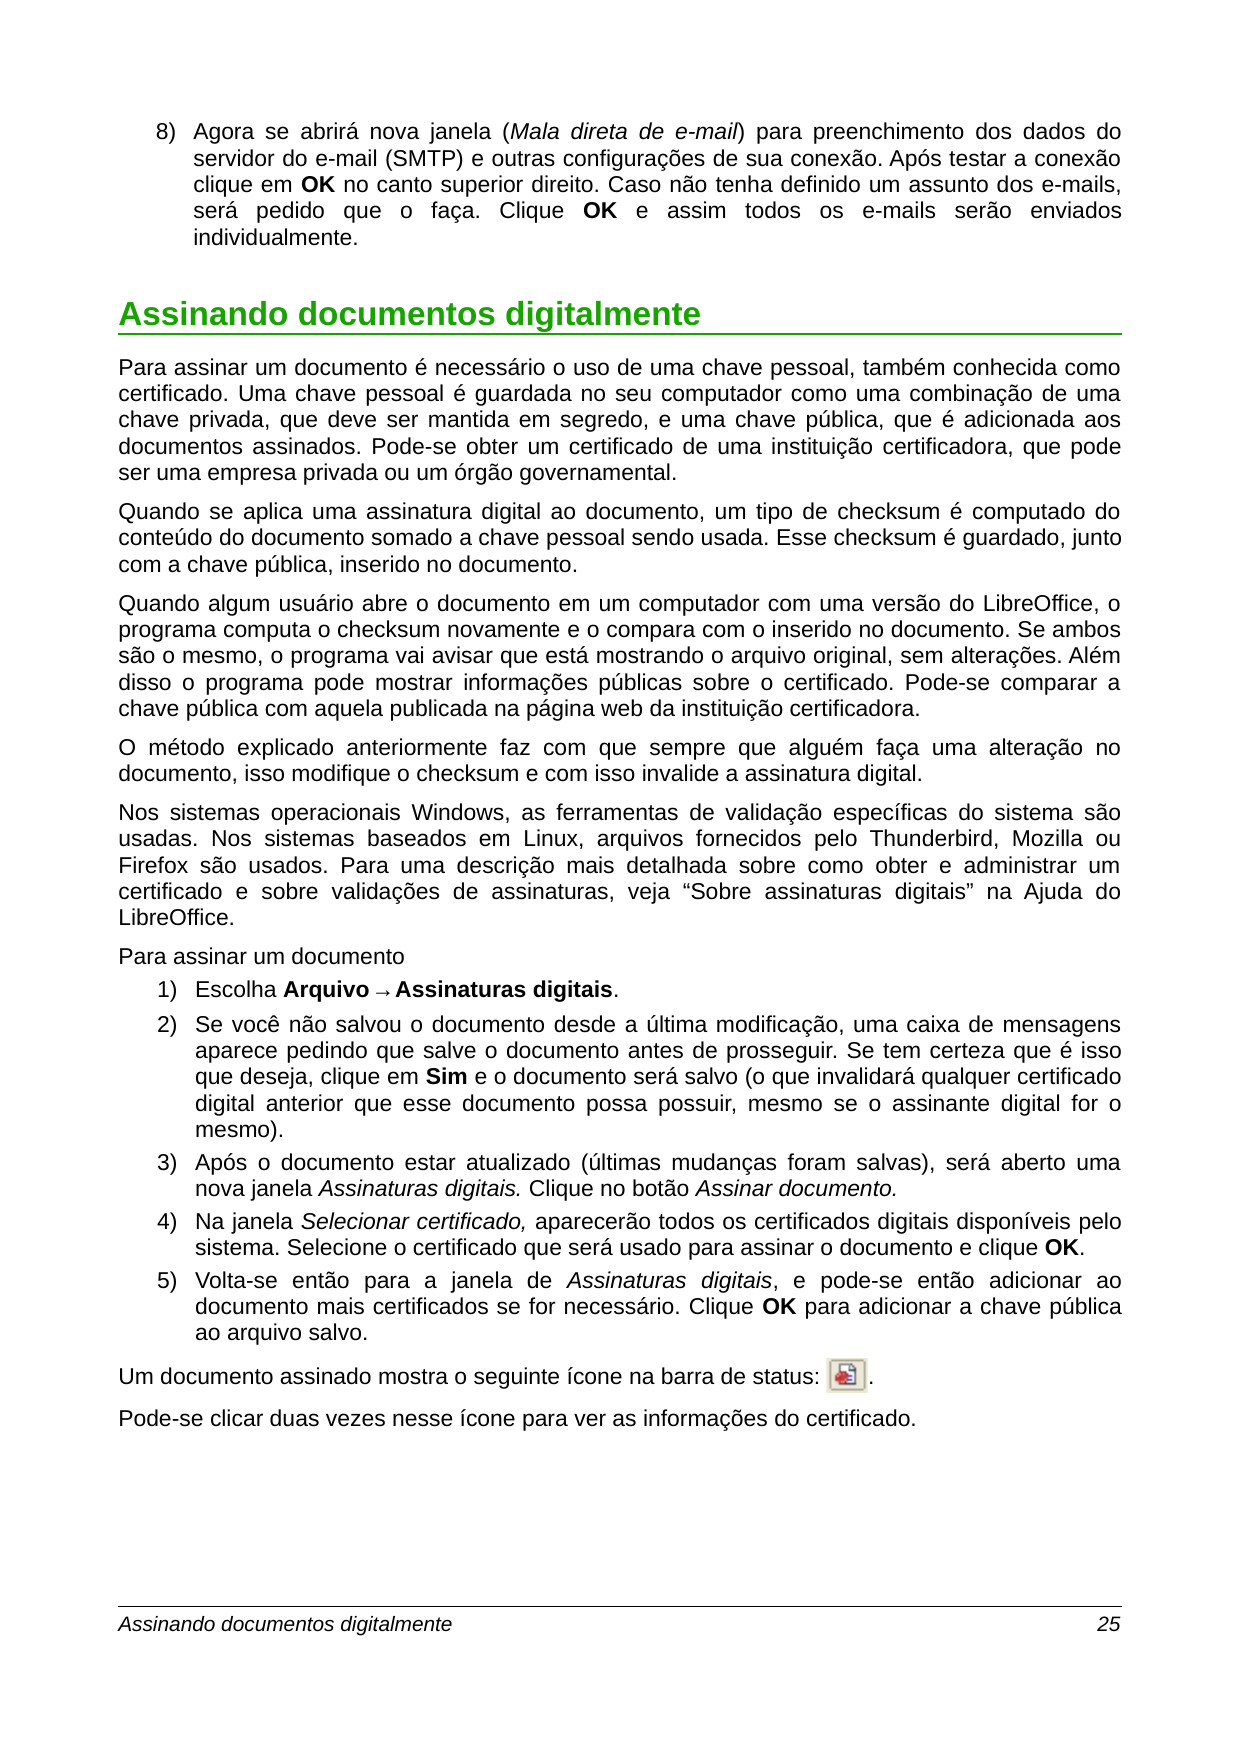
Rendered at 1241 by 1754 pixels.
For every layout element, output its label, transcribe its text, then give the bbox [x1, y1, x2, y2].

text O método explicado anteriormente faz com que sempre que alguém faça uma alteração no documento, isso modifique o checksum e com isso invalide a assinatura digital. [118, 734, 1122, 786]
text Nos sistemas operacionais Windows, as ferramentas de validação específicas do sistema são usadas. Nos sistemas baseados em Linux, arquivos fornecidos pelo Thunderbird, Mozilla ou Firefox são usados. Para uma descrição mais detalhada sobre como obter e administrar um certificado e sobre validações de assinaturas, veja “Sobre assinaturas digitais” na Ajuda do LibreOffice. [118, 799, 1122, 931]
picture [826, 1358, 868, 1393]
list Na janela Selecionar certificado, aparecerão todos os certificados digitais disponíveis pelo sistema. Selecione o certificado que será usado para assinar o documento e clique OK. [177, 1208, 1122, 1260]
list Escolha Arquivo → Assinaturas digitais. [177, 976, 1122, 1004]
list Para assinar um documento [118, 943, 1122, 969]
text Para assinar um documento é necessário o uso de uma chave pessoal, também conhecida como certificado. Uma chave pessoal é guardada no seu computador como uma combinação de uma chave privada, que deve ser mantida em segredo, e uma chave pública, que é adicionada aos documentos assinados. Pode-se obter um certificado de uma instituição certificadora, que pode ser uma empresa privada ou um órgão governamental. [118, 354, 1122, 485]
list Após o documento estar atualizado (últimas mudanças foram salvas), será aberto uma nova janela Assinaturas digitais. Clique no botão Assinar documento. [177, 1149, 1122, 1201]
subtitle Assinando documentos digitalmente [118, 294, 1122, 333]
list Volta-se então para a janela de Assinaturas digitais, e pode-se então adicionar ao documento mais certificados se for necessário. Clique OK para adicionar a chave pública ao arquivo salvo. [177, 1267, 1122, 1346]
text . [868, 1358, 1122, 1392]
text Quando algum usuário abre o documento em um computador com uma versão do LibreOffice, o programa computa o checksum novamente e o compara com o inserido no documento. Se ambos são o mesmo, o programa vai avisar que está mostrando o arquivo original, sem alterações. Além disso o programa pode mostrar informações públicas sobre o certificado. Pode-se comparar a chave pública com aquela publicada na página web da instituição certificadora. [118, 589, 1122, 721]
list Se você não salvou o documento desde a última modificação, uma caixa de mensagens aparece pedindo que salve o documento antes de prosseguir. Se tem certeza que é isso que deseja, clique em Sim e o documento será salvo (o que invalidará qualquer certificado digital anterior que esse documento possa possuir, mesmo se o assinante digital for o mesmo). [177, 1011, 1122, 1142]
text Pode-se clicar duas vezes nesse ícone para ver as informações do certificado. [118, 1405, 1122, 1431]
text Quando se aplica uma assinatura digital ao documento, um tipo de checksum é computado do conteúdo do documento somado a chave pessoal sendo usada. Esse checksum é guardado, junto com a chave pública, inserido no documento. [118, 498, 1122, 577]
list Agora se abrirá nova janela (Mala direta de e-mail) para preenchimento dos dados do servidor do e-mail (SMTP) e outras configurações de sua conexão. Após testar a conexão clique em OK no canto superior direito. Caso não tenha definido um assunto dos e-mails, será pedido que o faça. Clique OK e assim todos os e-mails serão enviados individualmente. [156, 118, 1122, 250]
text Um documento assinado mostra o seguinte ícone na barra de status: [118, 1358, 826, 1392]
